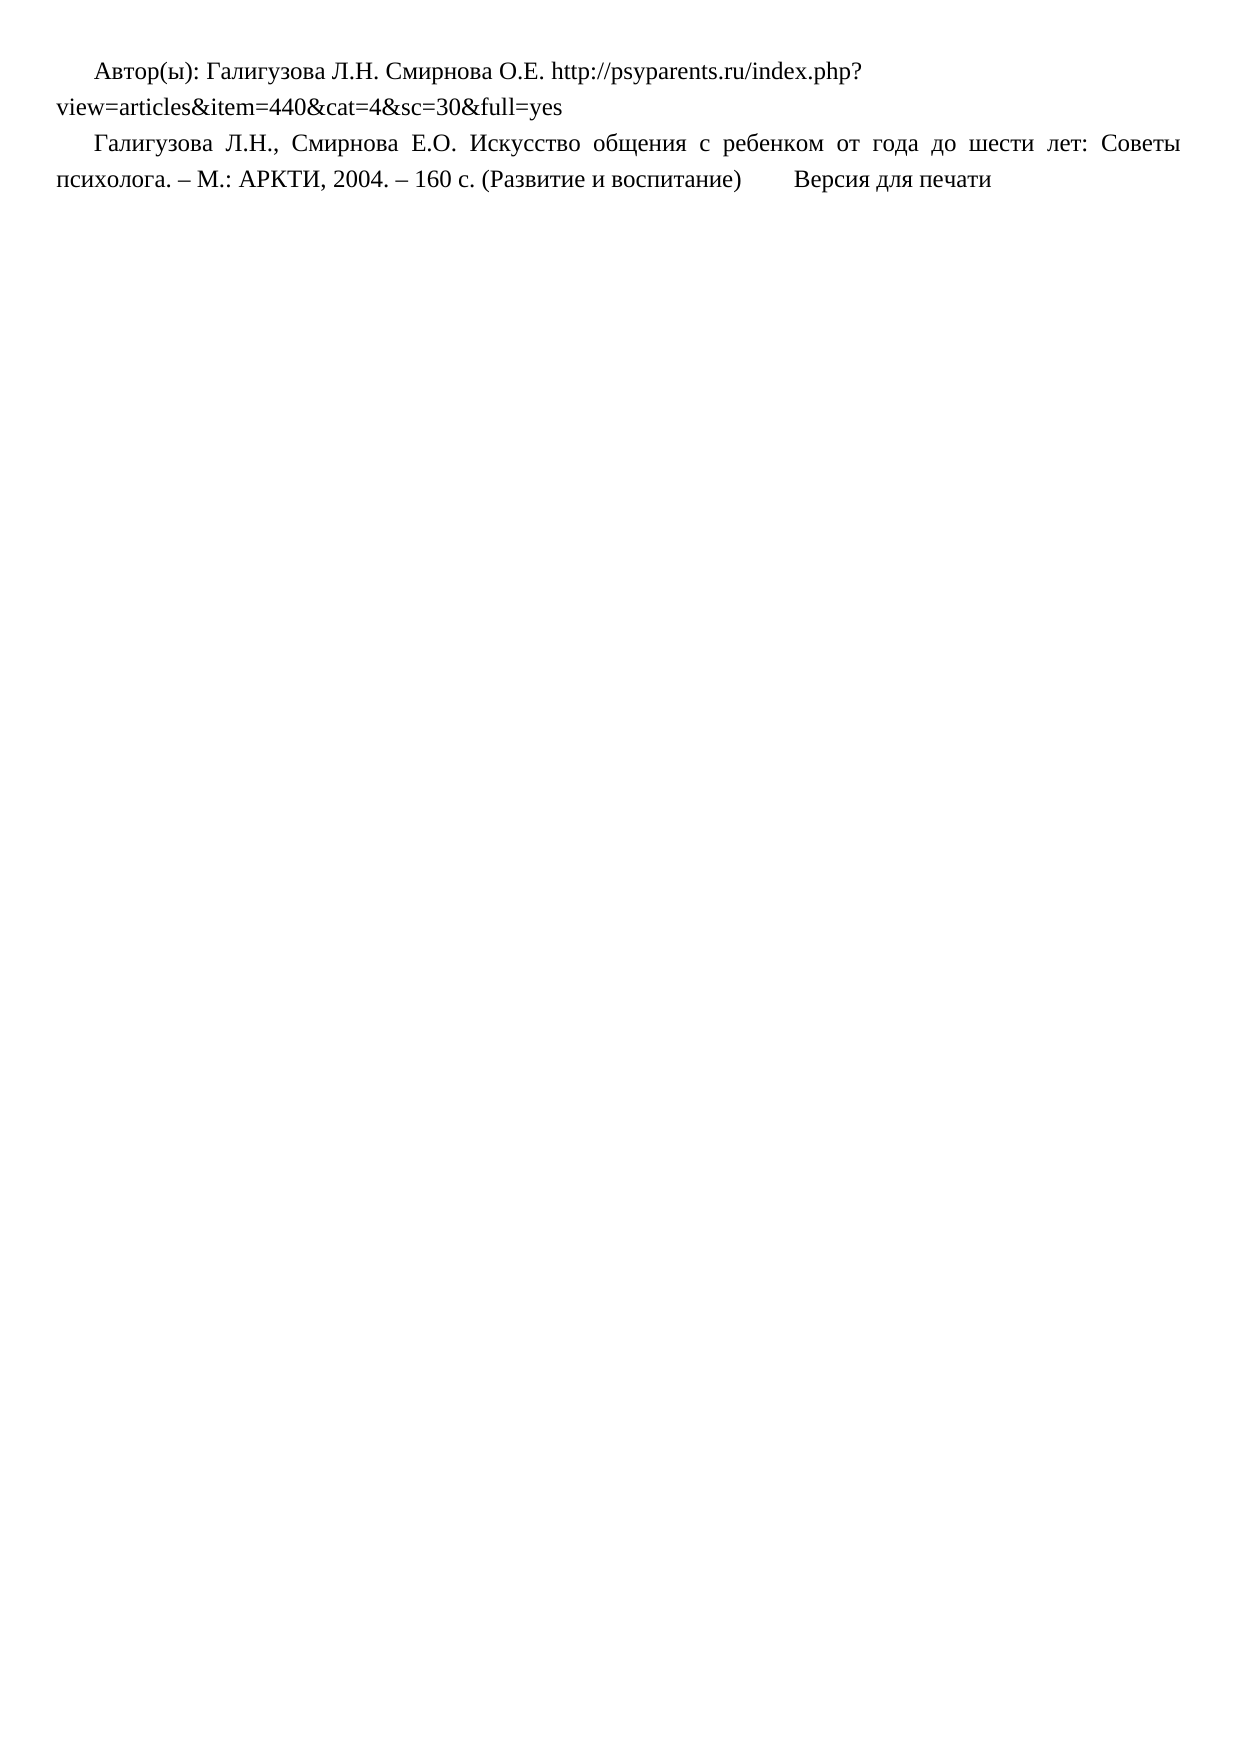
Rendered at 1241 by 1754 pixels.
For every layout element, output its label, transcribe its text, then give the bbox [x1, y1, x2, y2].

text Галигузова Л.Н., Смирнова Е.О. Искусство общения с ребенком от года до шести лет: Советы психолога. – М.: АРКТИ, 2004. – 160 с. (Развитие и воспитание) Версия для печати [56, 128, 1181, 193]
text Автор(ы): Галигузова Л.Н. Смирнова О.Е. http://psyparents.ru/index.php?view=articles&item=440&cat=4&sc=30&full=yes [56, 56, 1181, 121]
